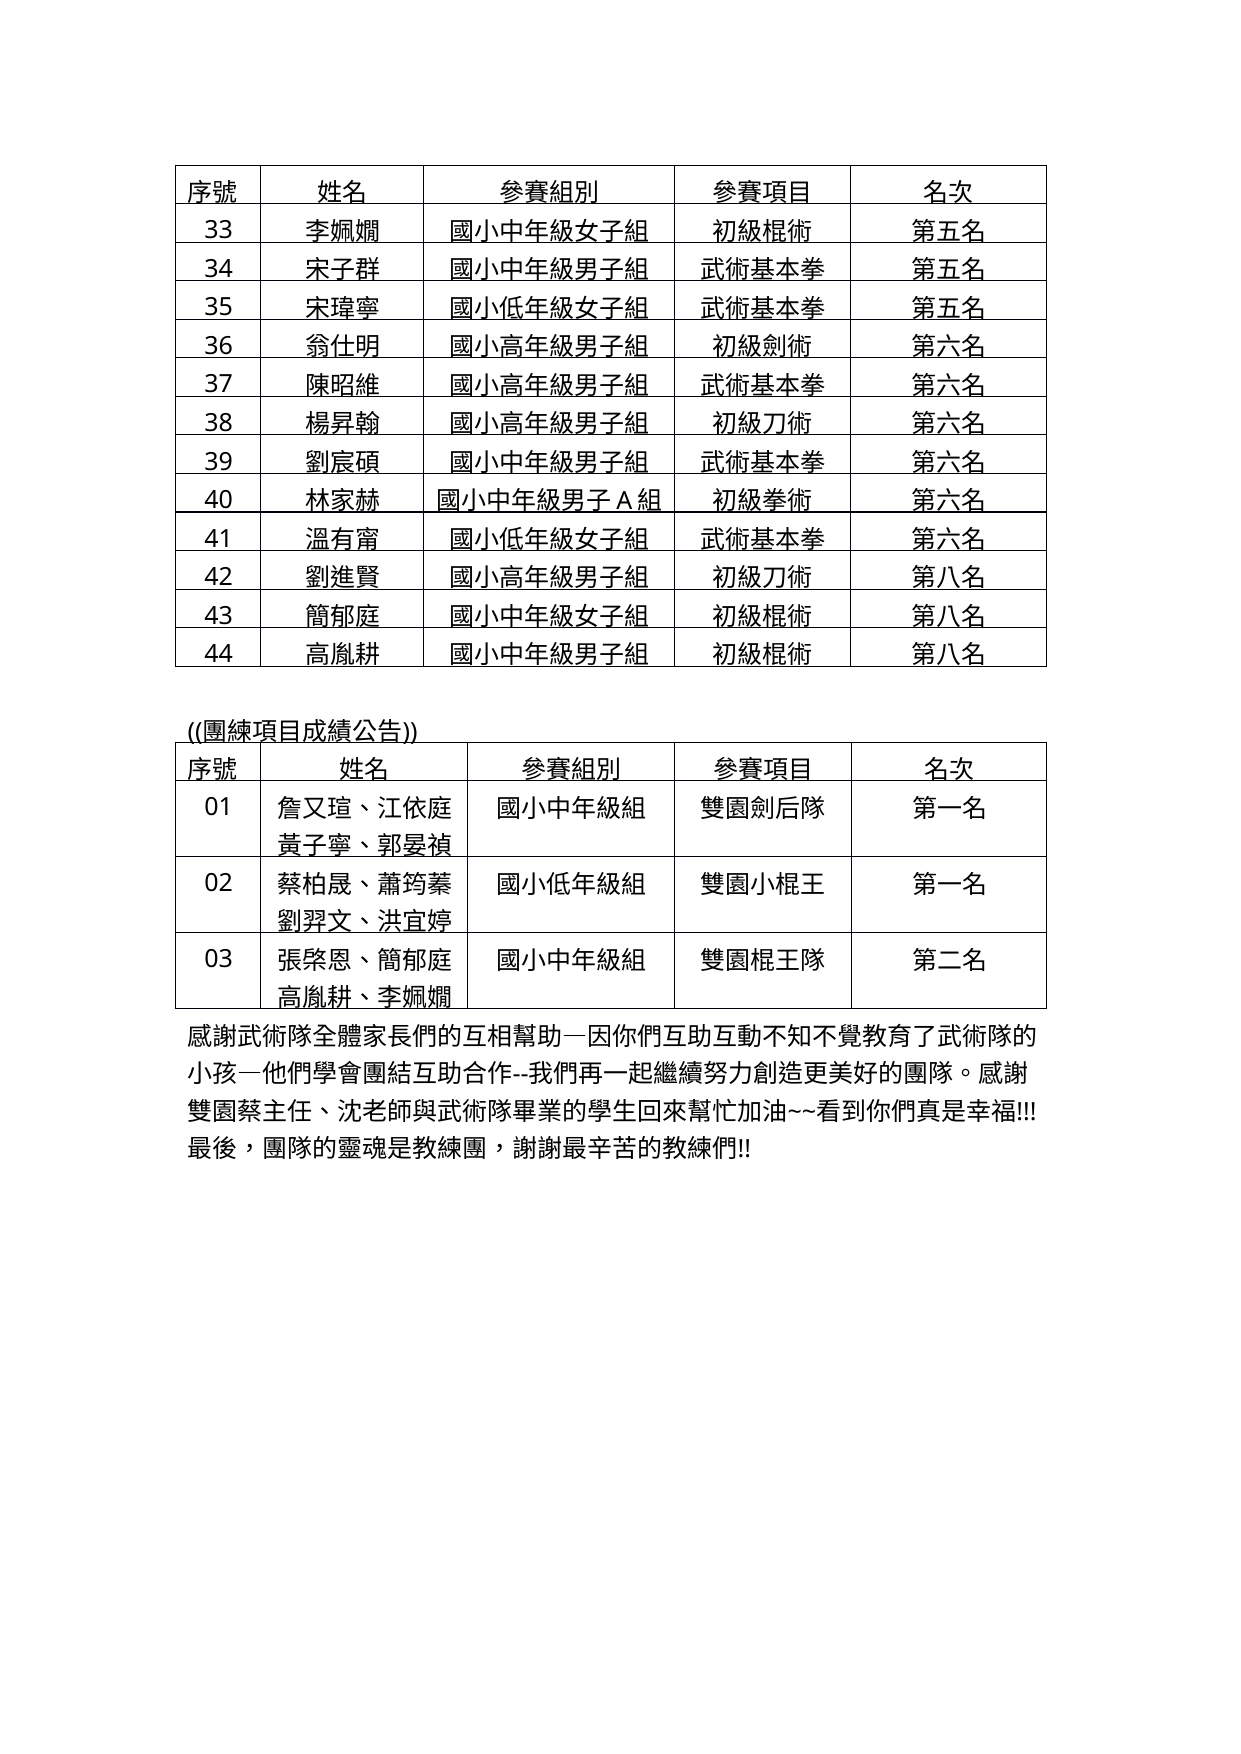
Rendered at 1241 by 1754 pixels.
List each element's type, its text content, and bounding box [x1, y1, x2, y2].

table_cell 第五名 [851, 204, 1046, 242]
table_cell 武術基本拳 [675, 435, 850, 473]
table_cell 初級刀術 [675, 397, 850, 434]
table_cell 國小低年級組 [468, 857, 674, 932]
table_cell 國小高年級男子組 [424, 397, 674, 434]
table_cell 國小高年級男子組 [424, 551, 674, 588]
table_cell 42 [176, 551, 260, 588]
table_cell 名次 [851, 166, 1046, 203]
table_header 參賽項目 [675, 743, 851, 780]
table_cell 李姵嫺 [261, 204, 423, 242]
table_cell 34 [176, 243, 260, 280]
table_cell 初級棍術 [675, 628, 850, 666]
table_cell 初級劍術 [675, 320, 850, 357]
table_cell 第六名 [851, 474, 1046, 511]
table_cell 38 [176, 397, 260, 434]
table_cell 39 [176, 435, 260, 473]
text ((團練項目成績公告)) [187, 704, 1053, 742]
table_cell 02 [176, 857, 260, 932]
table_cell 國小中年級組 [468, 781, 674, 856]
table_cell 第六名 [851, 513, 1046, 550]
table_cell 41 [176, 513, 260, 550]
table_cell 詹又瑄、江依庭 黃子寧、郭晏禎 [261, 781, 467, 856]
table_cell 宋瑋寧 [261, 281, 423, 319]
table_cell 第六名 [851, 435, 1046, 473]
table_header 參賽組別 [468, 743, 674, 780]
table_header 姓名 [261, 743, 467, 780]
text 最後，團隊的靈魂是教練團，謝謝最辛苦的教練們!! [187, 1122, 1053, 1159]
table_cell 高胤耕 [261, 628, 423, 666]
table_cell 雙園棍王隊 [675, 933, 851, 1008]
table_cell 37 [176, 358, 260, 396]
table_cell 國小低年級女子組 [424, 281, 674, 319]
table_cell 張棨恩、簡郁庭 高胤耕、李姵嫺 [261, 933, 467, 1008]
table_cell 03 [176, 933, 260, 1008]
table_cell 01 [176, 781, 260, 856]
table_cell 雙園小棍王 [675, 857, 851, 932]
table_cell 國小中年級組 [468, 933, 674, 1008]
table_cell 姓名 [261, 166, 423, 203]
table_cell 國小高年級男子組 [424, 358, 674, 396]
text 感謝武術隊全體家長們的互相幫助—因你們互助互動不知不覺教育了武術隊的小孩—他們學會團結互助合作--我們再一起繼續努力創造更美好的團隊。感謝雙園蔡主任、沈老師與武術隊畢業的學生回來幫忙加油~~看到你們真是幸福!!! [187, 1009, 1053, 1122]
table_cell 初級刀術 [675, 551, 850, 588]
table_cell 蔡柏晟、蕭筠蓁 劉羿文、洪宜婷 [261, 857, 467, 932]
table_cell 武術基本拳 [675, 513, 850, 550]
table_cell 劉宸碩 [261, 435, 423, 473]
table_cell 國小中年級男子組 [424, 435, 674, 473]
table_header 名次 [852, 743, 1046, 780]
table_cell 林家赫 [261, 474, 423, 511]
table_cell 國小中年級男子組 [424, 628, 674, 666]
table_cell 參賽組別 [424, 166, 674, 203]
table_cell 第六名 [851, 358, 1046, 396]
table_cell 國小高年級男子組 [424, 320, 674, 357]
table_cell 第八名 [851, 628, 1046, 666]
table_cell 第八名 [851, 590, 1046, 627]
table_cell 第八名 [851, 551, 1046, 588]
table_cell 43 [176, 590, 260, 627]
table_cell 武術基本拳 [675, 358, 850, 396]
table_cell 44 [176, 628, 260, 666]
table_cell 陳昭維 [261, 358, 423, 396]
table_cell 第五名 [851, 243, 1046, 280]
table_header 序號 [176, 743, 260, 780]
table_cell 國小中年級男子A組 [424, 474, 674, 511]
table_cell 第一名 [852, 781, 1046, 856]
table_cell 35 [176, 281, 260, 319]
table_cell 武術基本拳 [675, 243, 850, 280]
table_cell 33 [176, 204, 260, 242]
table_cell 36 [176, 320, 260, 357]
table_cell 國小中年級女子組 [424, 590, 674, 627]
table_cell 初級拳術 [675, 474, 850, 511]
table_cell 武術基本拳 [675, 281, 850, 319]
table_cell 國小中年級女子組 [424, 204, 674, 242]
table_cell 簡郁庭 [261, 590, 423, 627]
table_cell 溫有甯 [261, 513, 423, 550]
table_cell 翁仕明 [261, 320, 423, 357]
table_cell 參賽項目 [675, 166, 850, 203]
table_cell 第一名 [852, 857, 1046, 932]
table_cell 第六名 [851, 320, 1046, 357]
table_cell 第五名 [851, 281, 1046, 319]
table_cell 宋子群 [261, 243, 423, 280]
table_cell 楊昇翰 [261, 397, 423, 434]
table_cell 國小低年級女子組 [424, 513, 674, 550]
table_cell 第六名 [851, 397, 1046, 434]
table_cell 國小中年級男子組 [424, 243, 674, 280]
table_cell 劉進賢 [261, 551, 423, 588]
table_cell 雙園劍后隊 [675, 781, 851, 856]
table_cell 初級棍術 [675, 590, 850, 627]
table_cell 第二名 [852, 933, 1046, 1008]
table_cell 初級棍術 [675, 204, 850, 242]
table_cell 40 [176, 474, 260, 511]
table_cell 序號 [176, 166, 260, 203]
